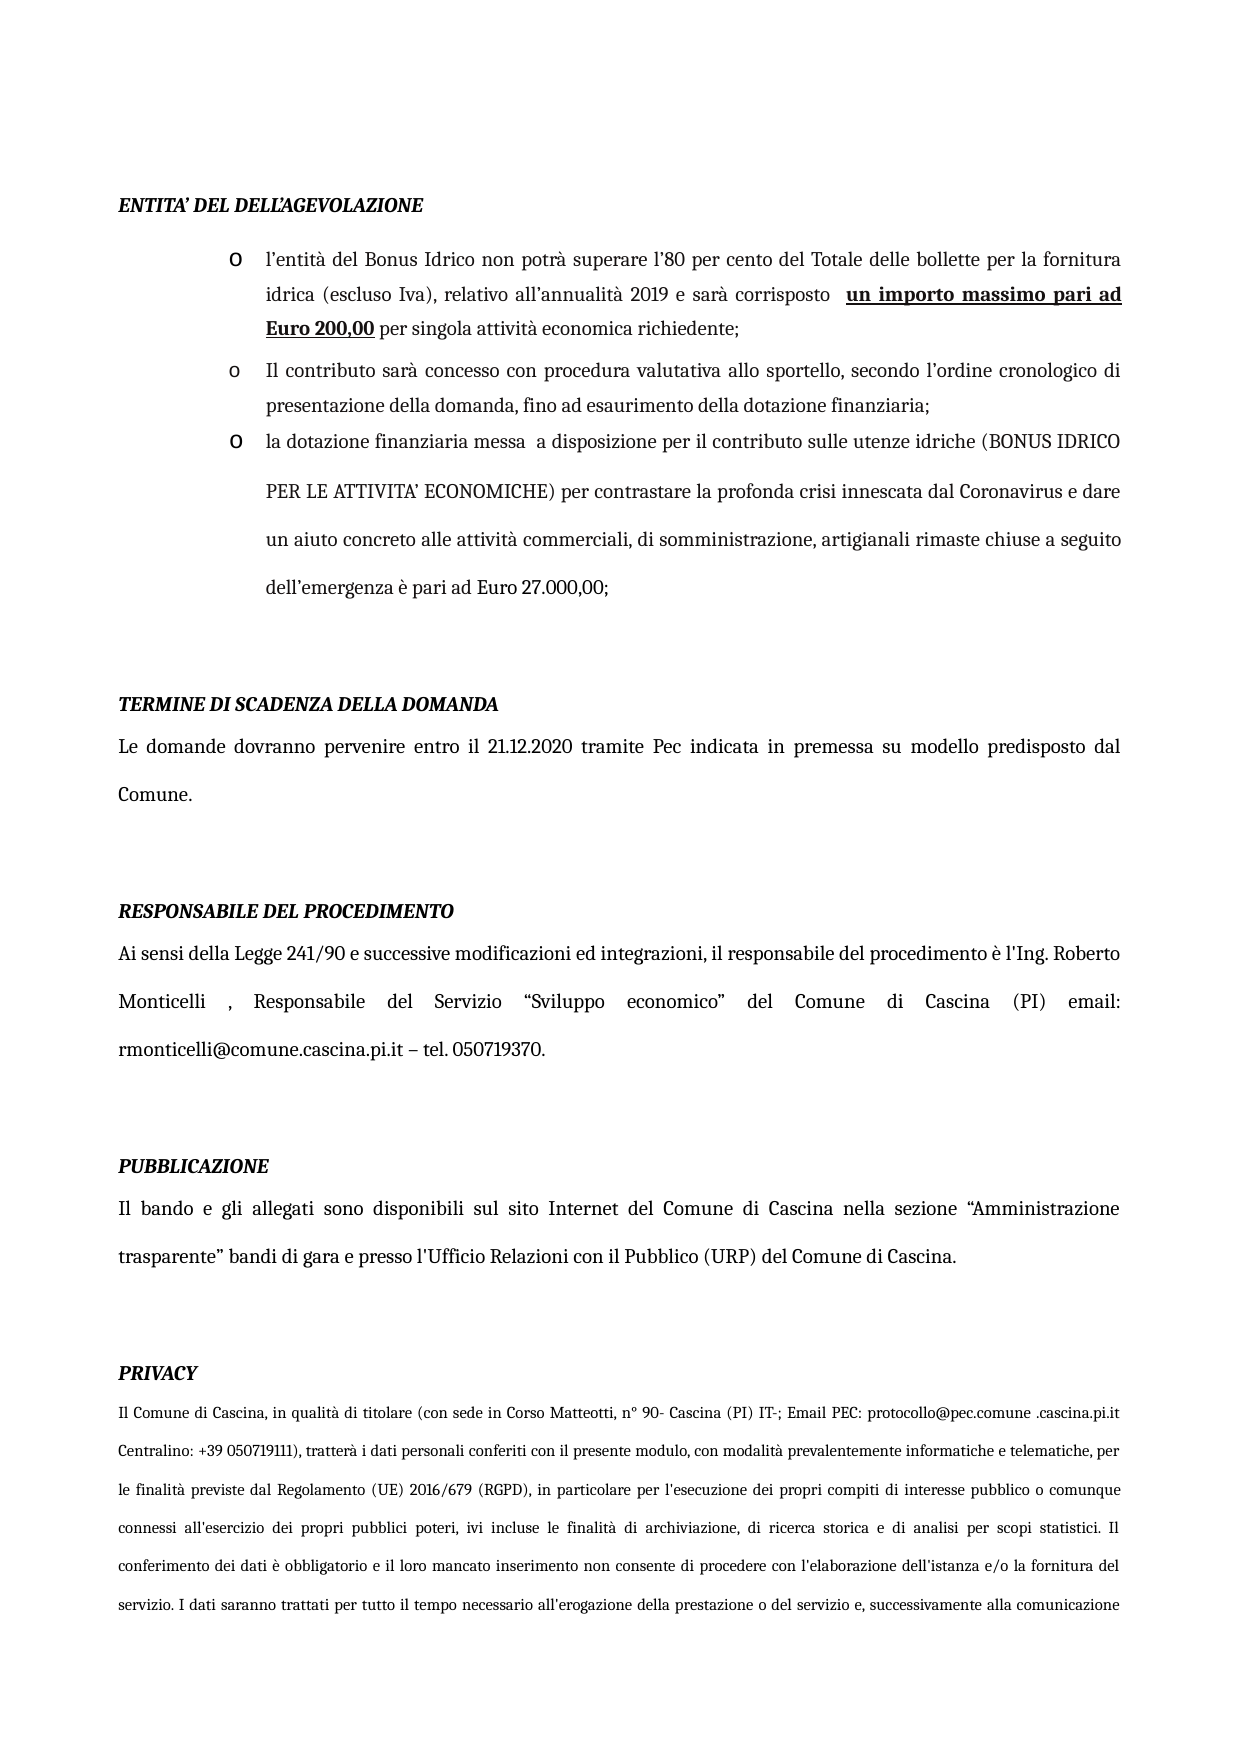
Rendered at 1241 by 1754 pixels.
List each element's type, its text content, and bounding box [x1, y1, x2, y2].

text TERMINE DI SCADENZA DELLA DOMANDA [118, 693, 1122, 717]
text ENTITA’ DEL DELL’AGEVOLAZIONE [118, 194, 1122, 218]
list Il contributo sarà concesso con procedura valutativa allo sportello, secondo l’ordine cronologico di presentazione della domanda, fino ad esaurimento della dotazione finanziaria; [228, 351, 1122, 417]
list la dotazione finanziaria messa a disposizione per il contributo sulle utenze idriche (BONUS IDRICO PER LE ATTIVITA’ ECONOMICHE) per contrastare la profonda crisi innescata dal Coronavirus e dare un aiuto concreto alle attività commerciali, di somministrazione, artigianali rimaste chiuse a seguito dell’emergenza è pari ad Euro 27.000,00; [228, 428, 1122, 600]
list PUBBLICAZIONE [81, 1154, 1122, 1178]
list RESPONSABILE DEL PROCEDIMENTO [81, 899, 1122, 923]
list l’entità del Bonus Idrico non potrà superare l’80 per cento del Totale delle bollette per la fornitura idrica (escluso Iva), relativo all’annualità 2019 e sarà corrisposto un importo massimo pari ad Euro 200,00 per singola attività economica richiedente; [228, 240, 1122, 340]
list Ai sensi della Legge 241/90 e successive modificazioni ed integrazioni, il responsabile del procedimento è l'Ing. Roberto Monticelli , Responsabile del Servizio “Sviluppo economico” del Comune di Cascina (PI) email: rmonticelli@comune.cascina.pi.it – tel. 050719370. [118, 942, 1122, 1062]
list Il bando e gli allegati sono disponibili sul sito Internet del Comune di Cascina nella sezione “Amministrazione trasparente” bandi di gara e presso l'Ufficio Relazioni con il Pubblico (URP) del Comune di Cascina. [118, 1197, 1122, 1268]
list PRIVACY [81, 1361, 1122, 1385]
list Le domande dovranno pervenire entro il 21.12.2020 tramite Pec indicata in premessa su modello predisposto dal Comune. [118, 735, 1122, 807]
list Il Comune di Cascina, in qualità di titolare (con sede in Corso Matteotti, n° 90- Cascina (PI) IT-; Email PEC: protocollo@pec.comune .cascina.pi.it Centralino: +39 050719111), tratterà i dati personali conferiti con il presente modulo, con modalità prevalentemente informatiche e telematiche, per le finalità previste dal Regolamento (UE) 2016/679 (RGPD), in particolare per l'esecuzione dei propri compiti di interesse pubblico o comunque connessi all'esercizio dei propri pubblici poteri, ivi incluse le finalità di archiviazione, di ricerca storica e di analisi per scopi statistici. Il conferimento dei dati è obbligatorio e il loro mancato inserimento non consente di procedere con l'elaborazione dell'istanza e/o la fornitura del servizio. I dati saranno trattati per tutto il tempo necessario all'erogazione della prestazione o del servizio e, successivamente alla comunicazione [118, 1403, 1122, 1614]
